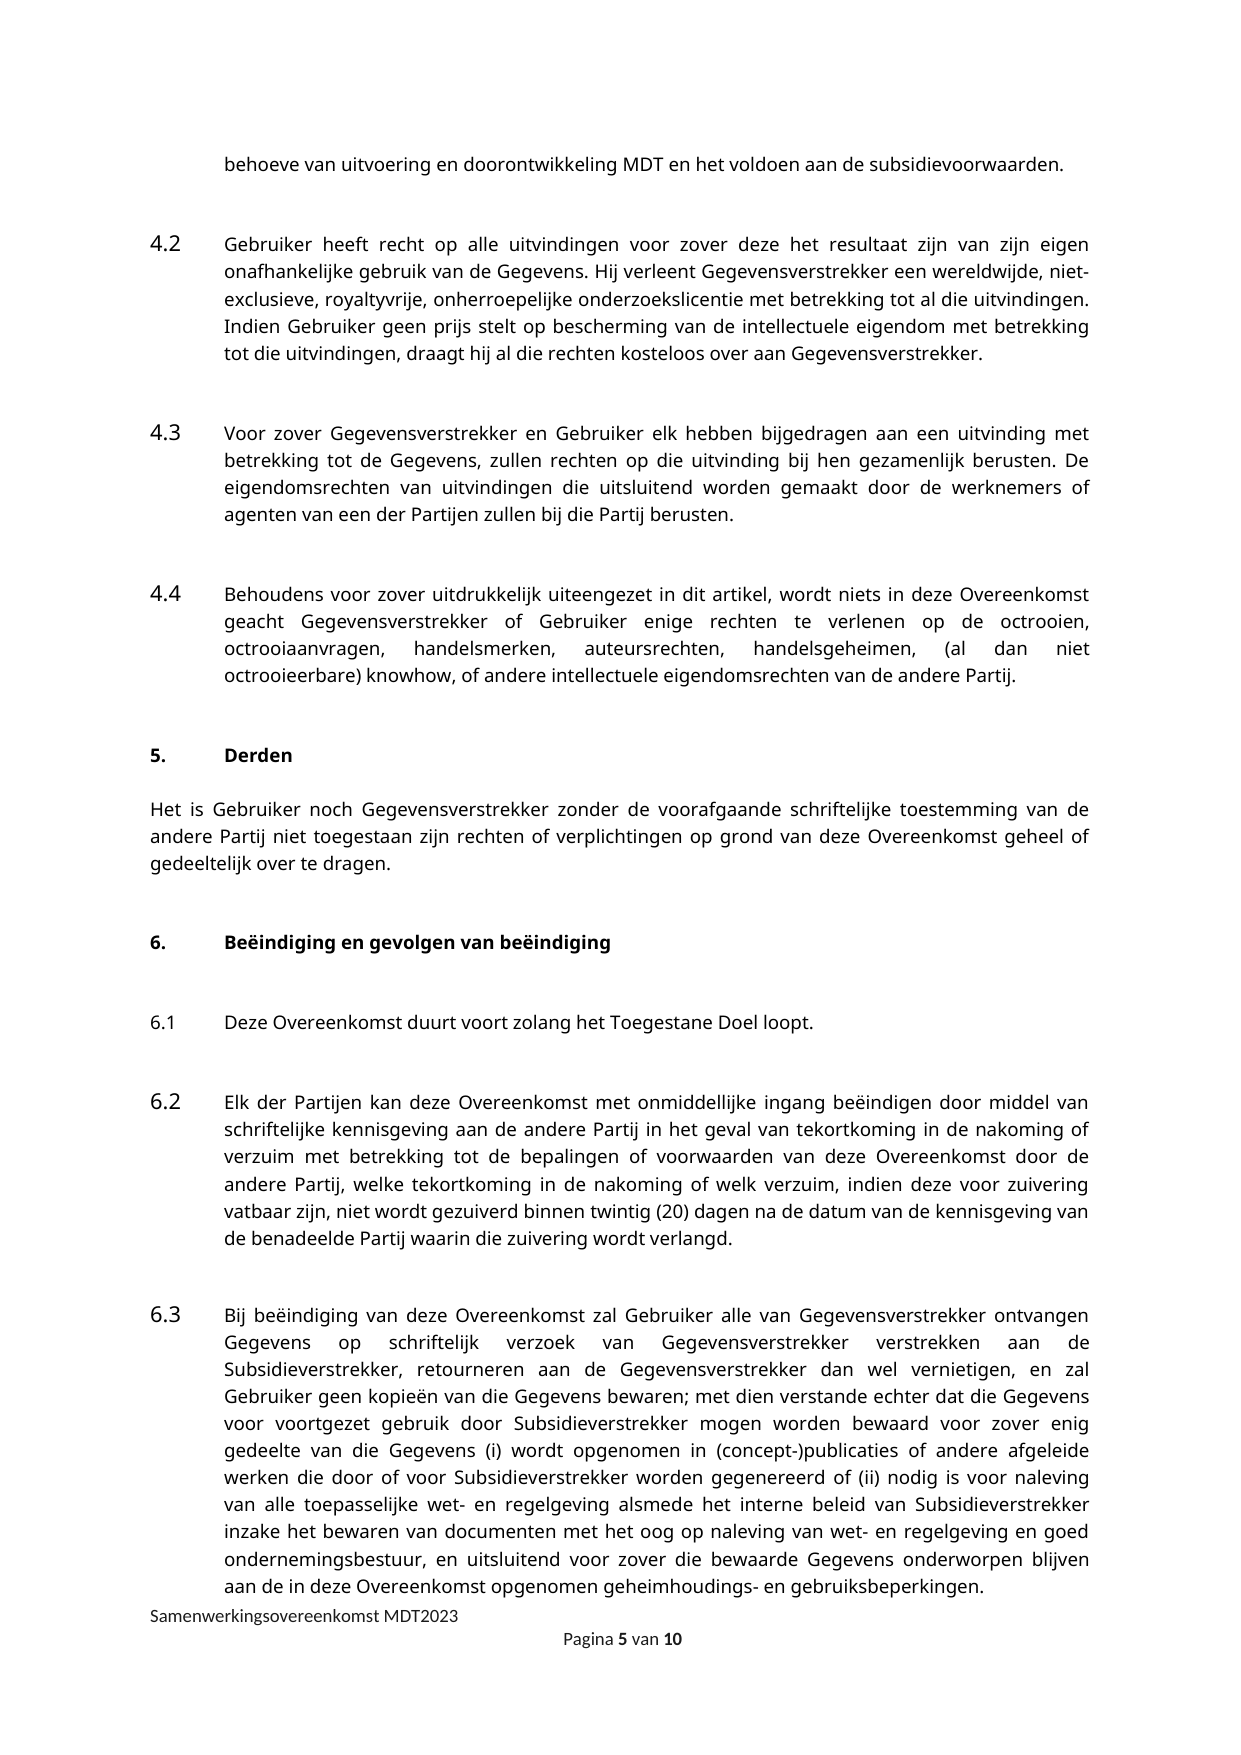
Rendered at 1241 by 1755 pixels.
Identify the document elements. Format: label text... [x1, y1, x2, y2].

list Elk der Partijen kan deze Overeenkomst met onmiddellijke ingang beëindigen door middel van schriftelijke kennisgeving aan de andere Partij in het geval van tekortkoming in de nakoming of verzuim met betrekking tot de bepalingen of voorwaarden van deze Overeenkomst door de andere Partij, welke tekortkoming in de nakoming of welk verzuim, indien deze voor zuivering vatbaar zijn, niet wordt gezuiverd binnen twintig (20) dagen na de datum van de kennisgeving van de benadeelde Partij waarin die zuivering wordt verlangd. [150, 1088, 1090, 1251]
list Beëindiging en gevolgen van beëindiging [150, 928, 1090, 955]
list Behoudens voor zover uitdrukkelijk uiteengezet in dit artikel, wordt niets in deze Overeenkomst geacht Gegevensverstrekker of Gebruiker enige rechten te verlenen op de octrooien, octrooiaanvragen, handelsmerken, auteursrechten, handelsgeheimen, (al dan niet octrooieerbare) knowhow, of andere intellectuele eigendomsrechten van de andere Partij. [150, 580, 1090, 688]
subtitle Het is Gebruiker noch Gegevensverstrekker zonder de voorafgaande schriftelijke toestemming van de andere Partij niet toegestaan zijn rechten of verplichtingen op grond van deze Overeenkomst geheel of gedeeltelijk over te dragen. [150, 794, 1090, 876]
list behoeve van uitvoering en doorontwikkeling MDT en het voldoen aan de subsidievoorwaarden. [150, 150, 1090, 177]
list Gebruiker heeft recht op alle uitvindingen voor zover deze het resultaat zijn van zijn eigen onafhankelijke gebruik van de Gegevens. Hij verleent Gegevensverstrekker een wereldwijde, niet-exclusieve, royaltyvrije, onherroepelijke onderzoekslicentie met betrekking tot al die uitvindingen. Indien Gebruiker geen prijs stelt op bescherming van de intellectuele eigendom met betrekking tot die uitvindingen, draagt hij al die rechten kosteloos over aan Gegevensverstrekker. [150, 230, 1090, 366]
list Derden [150, 740, 1090, 767]
list Bij beëindiging van deze Overeenkomst zal Gebruiker alle van Gegevensverstrekker ontvangen Gegevens op schriftelijk verzoek van Gegevensverstrekker verstrekken aan de Subsidieverstrekker, retourneren aan de Gegevensverstrekker dan wel vernietigen, en zal Gebruiker geen kopieën van die Gegevens bewaren; met dien verstande echter dat die Gegevens voor voortgezet gebruik door Subsidieverstrekker mogen worden bewaard voor zover enig gedeelte van die Gegevens (i) wordt opgenomen in (concept-)publicaties of andere afgeleide werken die door of voor Subsidieverstrekker worden gegenereerd of (ii) nodig is voor naleving van alle toepasselijke wet- en regelgeving alsmede het interne beleid van Subsidieverstrekker inzake het bewaren van documenten met het oog op naleving van wet- en regelgeving en goed ondernemingsbestuur, en uitsluitend voor zover die bewaarde Gegevens onderworpen blijven aan de in deze Overeenkomst opgenomen geheimhoudings- en gebruiksbeperkingen. [150, 1301, 1090, 1598]
list Voor zover Gegevensverstrekker en Gebruiker elk hebben bijgedragen aan een uitvinding met betrekking tot de Gegevens, zullen rechten op die uitvinding bij hen gezamenlijk berusten. De eigendomsrechten van uitvindingen die uitsluitend worden gemaakt door de werknemers of agenten van een der Partijen zullen bij die Partij berusten. [150, 418, 1090, 527]
list Deze Overeenkomst duurt voort zolang het Toegestane Doel loopt. [150, 1008, 1090, 1035]
